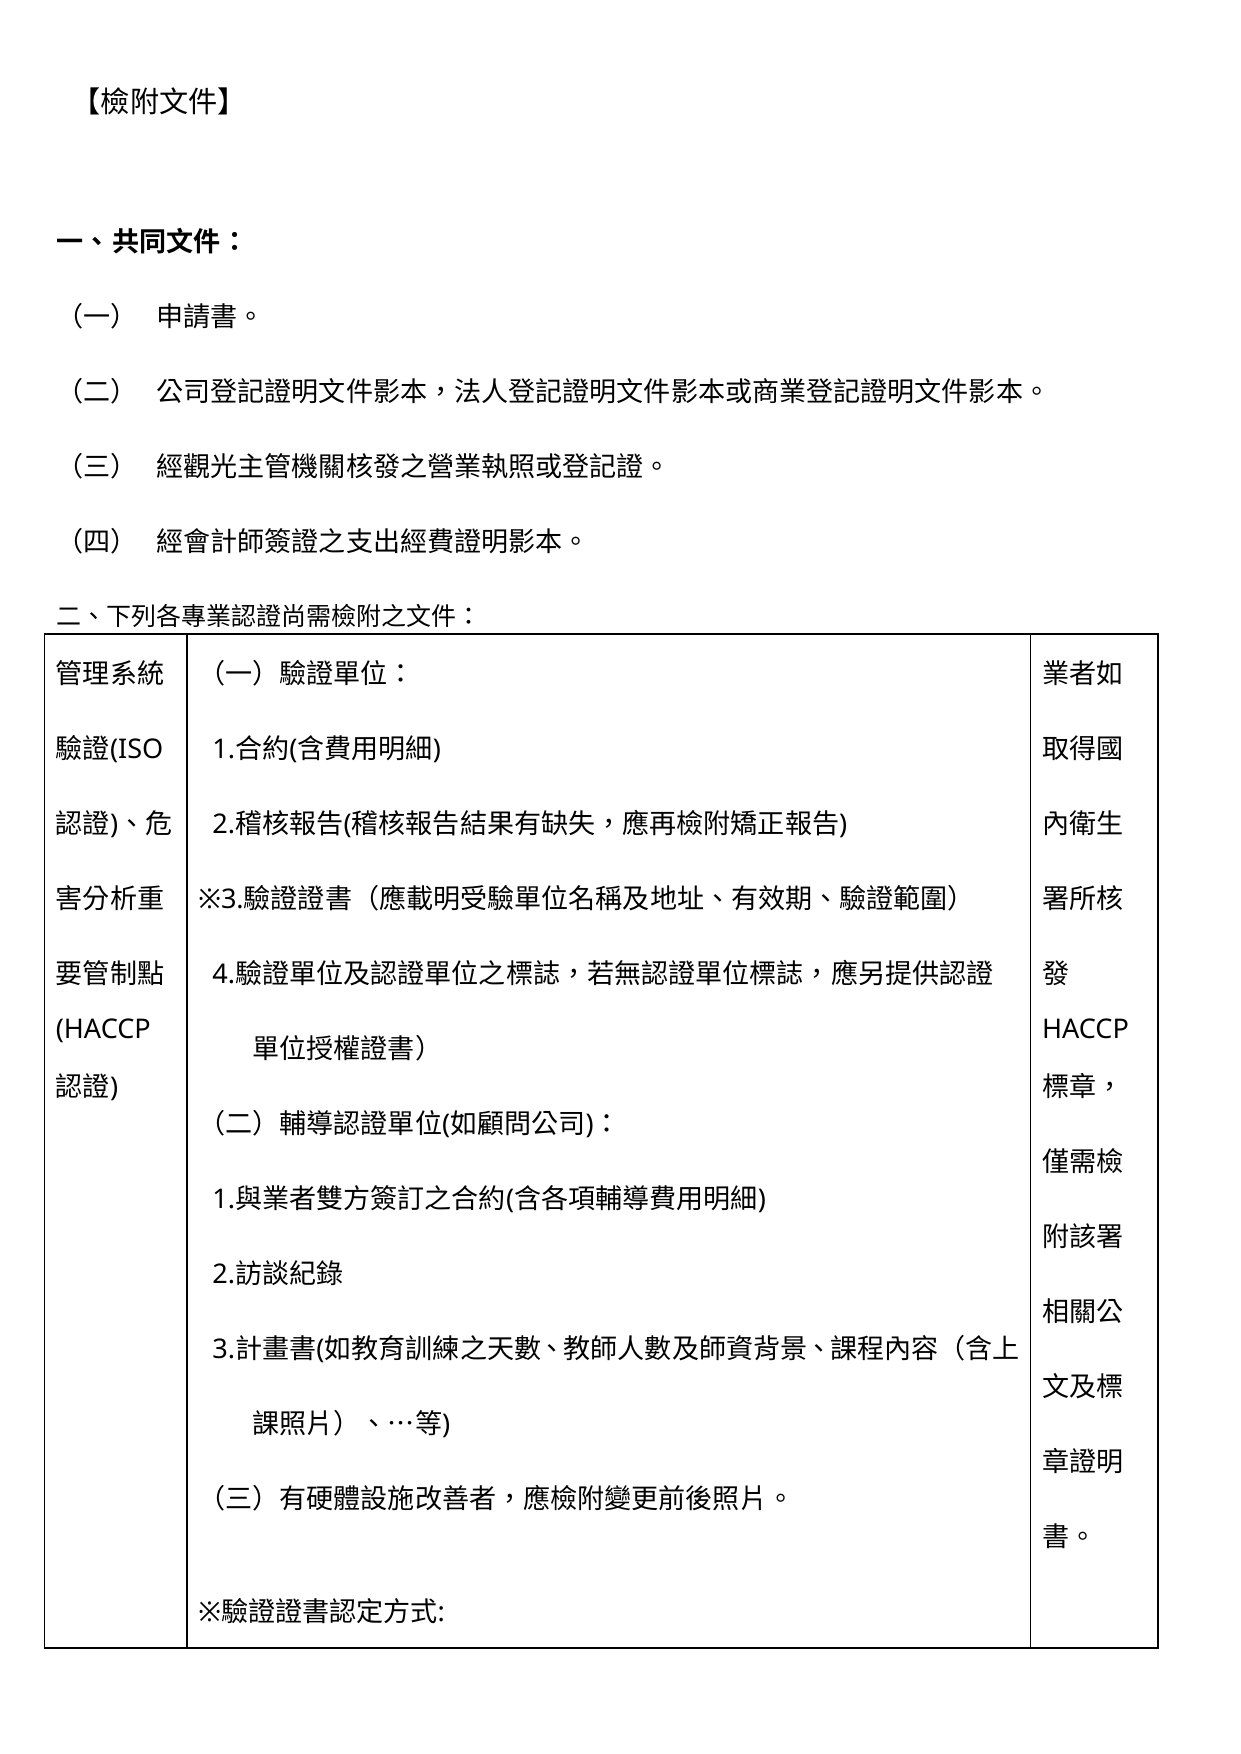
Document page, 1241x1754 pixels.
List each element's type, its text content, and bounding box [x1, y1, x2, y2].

list 申請書。 [56, 277, 1162, 352]
text 二、下列各專業認證尚需檢附之文件： [56, 596, 1162, 633]
list 經會計師簽證之支出經費證明影本。 [56, 502, 1162, 577]
table_header 管理系統驗證(ISO認證)、危害分析重要管制點(HACCP認證) [45, 635, 186, 1647]
list 共同文件： [56, 202, 1162, 277]
table_header 業者如取得國內衛生署所核發HACCP標章，僅需檢附該署相關公文及標章證明書。 [1031, 635, 1157, 1647]
list 經觀光主管機關核發之營業執照或登記證。 [56, 427, 1162, 502]
list 公司登記證明文件影本，法人登記證明文件影本或商業登記證明文件影本。 [56, 352, 1162, 427]
text 【檢附文件】 [71, 78, 247, 121]
table_header （一）驗證單位： 1.合約(含費用明細) 2.稽核報告(稽核報告結果有缺失，應再檢附矯正報告) ※3.驗證證書（應載明受驗單位名稱及地址、有效期、驗證範圍） 4.驗證單位及認證單位之標誌，若無認證單位標誌，應另提供認證單位授權證書） （二）輔導認證單位(如顧問公司)： 1.與業者雙方簽訂之合約(含各項輔導費用明細) 2.訪談紀錄 3.計畫書(如教育訓練之天數、教師人數及師資背景、課程內容（含上課照片）、…等) （三）有硬體設施改善者，應檢附變更前後照片。 ※驗證證書認定方式: [188, 635, 1030, 1647]
